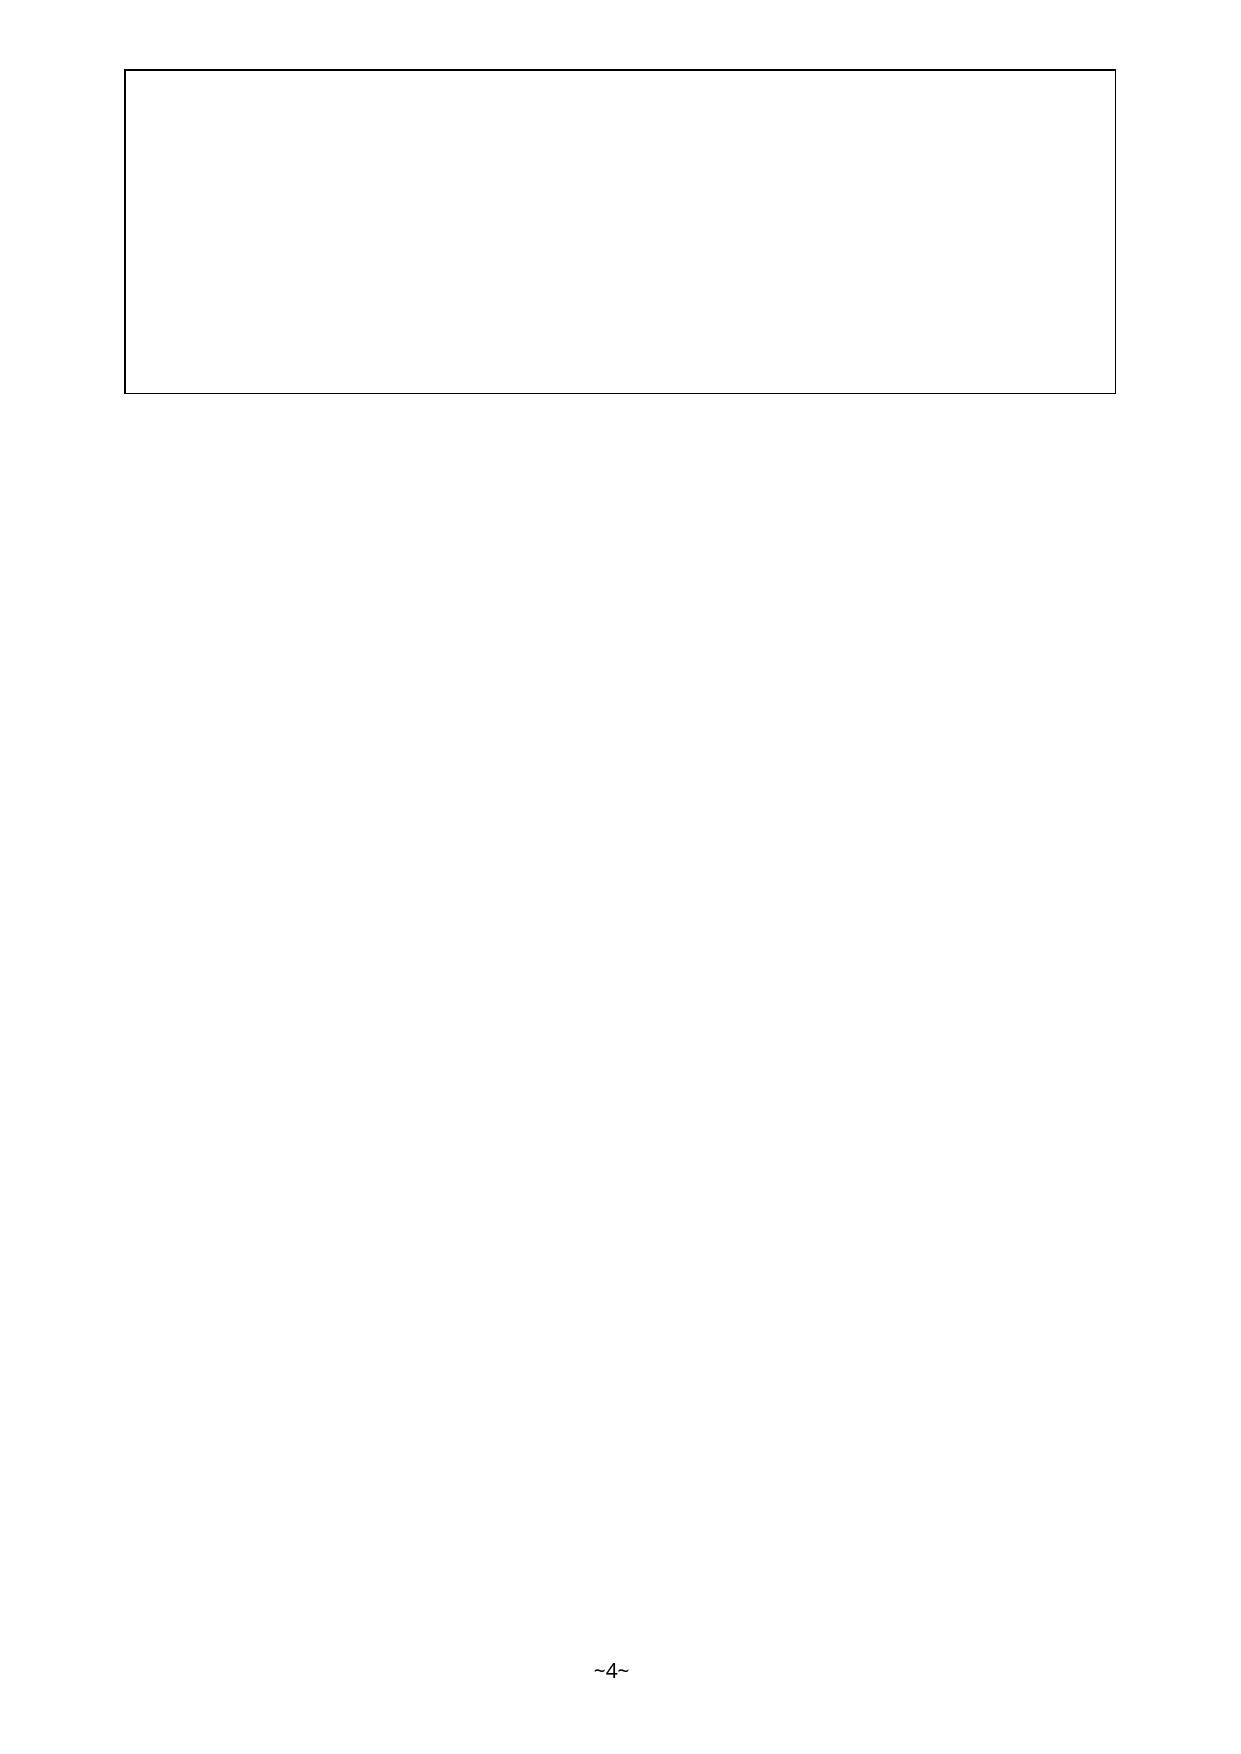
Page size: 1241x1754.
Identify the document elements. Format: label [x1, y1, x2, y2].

table_cell [126, 71, 1115, 392]
